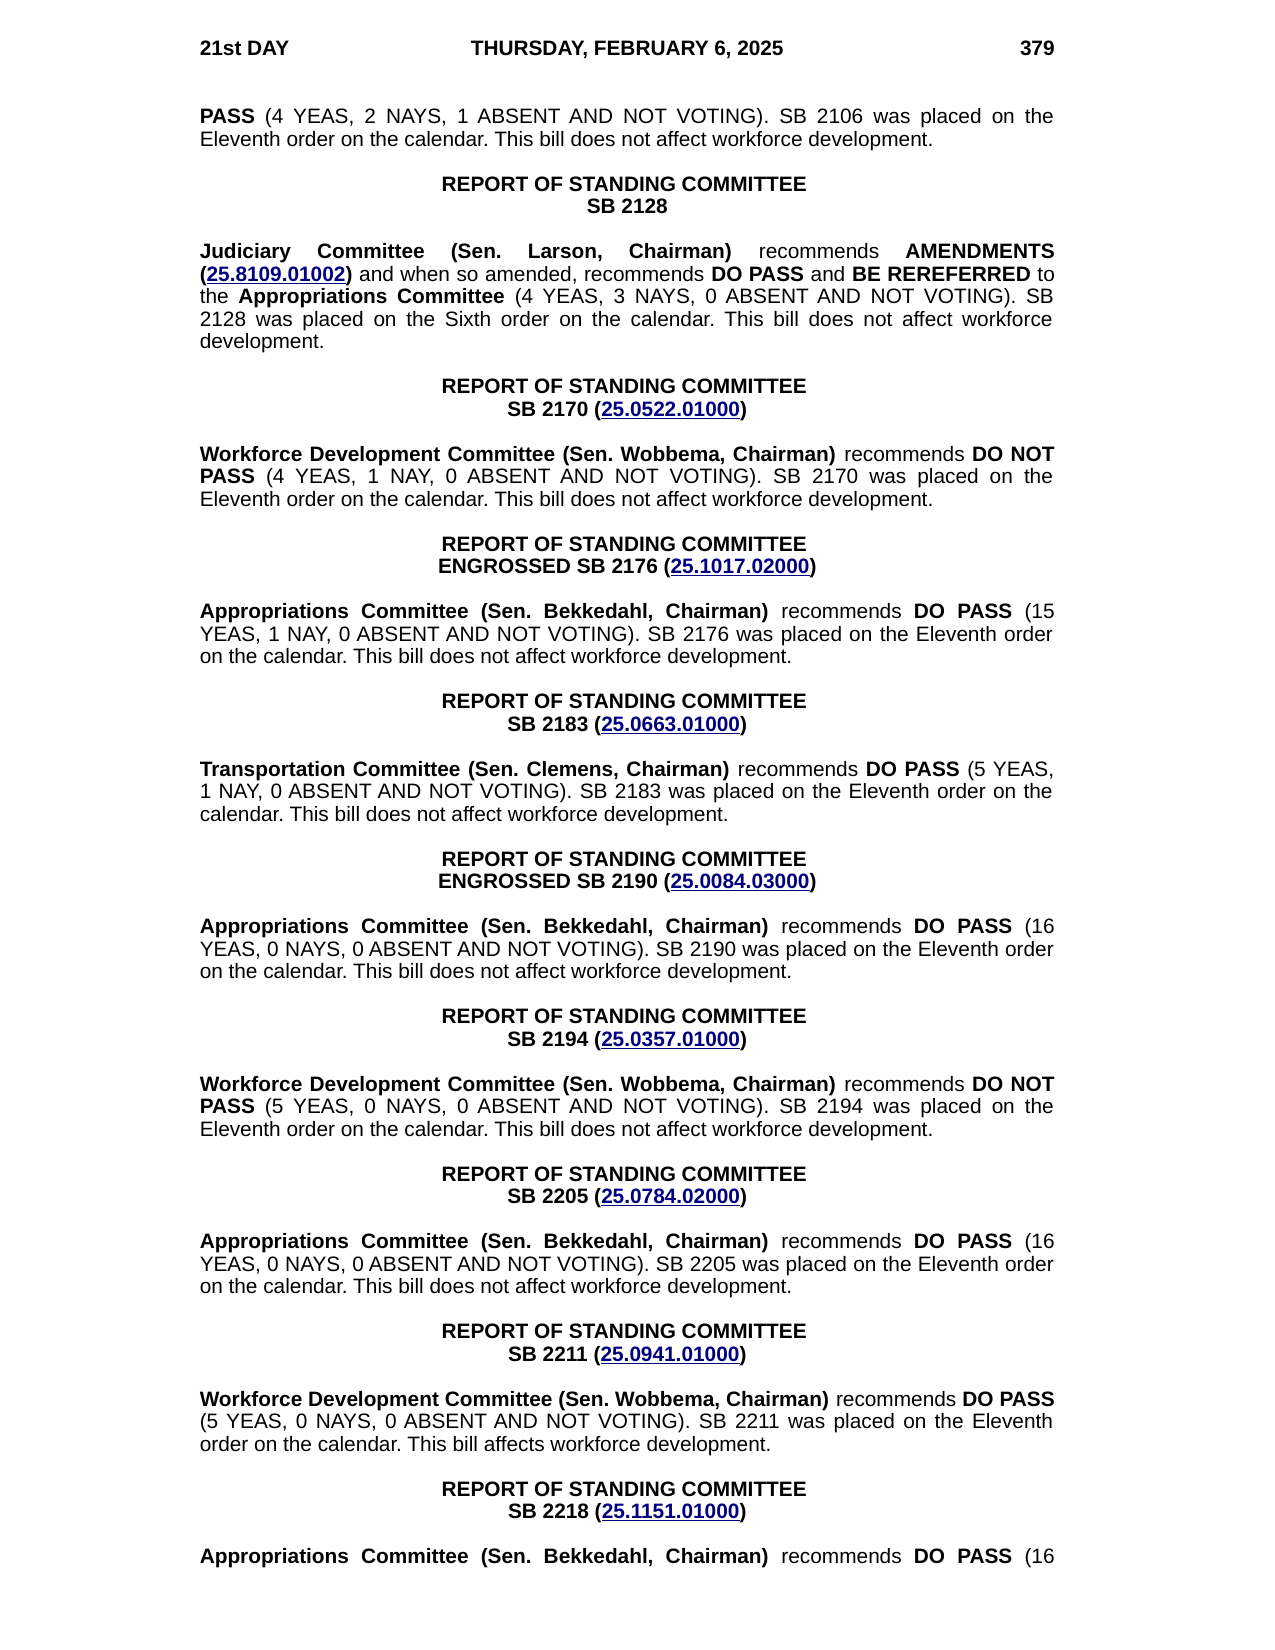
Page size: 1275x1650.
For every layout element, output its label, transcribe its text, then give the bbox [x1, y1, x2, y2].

text Workforce Development Committee (Sen. Wobbema, Chairman) recommends DO PASS (5 YEAS, 0 NAYS, 0 ABSENT AND NOT VOTING). SB 2211 was placed on the Eleventh order on the calendar. This bill affects workforce development. [199, 1388, 1054, 1456]
text Workforce Development Committee (Sen. Wobbema, Chairman) recommends DO NOT PASS (5 YEAS, 0 NAYS, 0 ABSENT AND NOT VOTING). SB 2194 was placed on the Eleventh order on the calendar. This bill does not affect workforce development. [199, 1073, 1054, 1141]
text Appropriations Committee (Sen. Bekkedahl, Chairman) recommends DO PASS (16 YEAS, 0 NAYS, 0 ABSENT AND NOT VOTING). SB 2205 was placed on the Eleventh order on the calendar. This bill does not affect workforce development. [199, 1231, 1054, 1298]
text Appropriations Committee (Sen. Bekkedahl, Chairman) recommends DO PASS (16 [199, 1546, 1054, 1568]
text REPORT OF STANDING COMMITTEE ENGROSSED SB 2176 (25.1017.02000) [199, 533, 1054, 578]
text Judiciary Committee (Sen. Larson, Chairman) recommends AMENDMENTS (25.8109.01002) and when so amended, recommends DO PASS and BE REREFERRED to the Appropriations Committee (4 YEAS, 3 NAYS, 0 ABSENT AND NOT VOTING). SB 2128 was placed on the Sixth order on the calendar. This bill does not affect workforce development. [199, 241, 1054, 353]
text Workforce Development Committee (Sen. Wobbema, Chairman) recommends DO NOT PASS (4 YEAS, 1 NAY, 0 ABSENT AND NOT VOTING). SB 2170 was placed on the Eleventh order on the calendar. This bill does not affect workforce development. [199, 443, 1054, 511]
subtitle Page 379 [9, 9, 109, 33]
text REPORT OF STANDING COMMITTEE SB 2218 (25.1151.01000) [199, 1478, 1054, 1523]
text Appropriations Committee (Sen. Bekkedahl, Chairman) recommends DO PASS (15 YEAS, 1 NAY, 0 ABSENT AND NOT VOTING). SB 2176 was placed on the Eleventh order on the calendar. This bill does not affect workforce development. [199, 601, 1054, 668]
text [0, 0, 118, 42]
text PASS (4 YEAS, 2 NAYS, 1 ABSENT AND NOT VOTING). SB 2106 was placed on the Eleventh order on the calendar. This bill does not affect workforce development. [199, 106, 1054, 151]
text REPORT OF STANDING COMMITTEE ENGROSSED SB 2190 (25.0084.03000) [199, 848, 1054, 893]
text REPORT OF STANDING COMMITTEE SB 2170 (25.0522.01000) [199, 376, 1054, 421]
text Transportation Committee (Sen. Clemens, Chairman) recommends DO PASS (5 YEAS, 1 NAY, 0 ABSENT AND NOT VOTING). SB 2183 was placed on the Eleventh order on the calendar. This bill does not affect workforce development. [199, 758, 1054, 826]
text REPORT OF STANDING COMMITTEE SB 2183 (25.0663.01000) [199, 691, 1054, 736]
text Appropriations Committee (Sen. Bekkedahl, Chairman) recommends DO PASS (16 YEAS, 0 NAYS, 0 ABSENT AND NOT VOTING). SB 2190 was placed on the Eleventh order on the calendar. This bill does not affect workforce development. [199, 916, 1054, 983]
text REPORT OF STANDING COMMITTEE SB 2211 (25.0941.01000) [199, 1321, 1054, 1366]
text REPORT OF STANDING COMMITTEE SB 2205 (25.0784.02000) [199, 1163, 1054, 1208]
text REPORT OF STANDING COMMITTEE SB 2194 (25.0357.01000) [199, 1006, 1054, 1051]
text REPORT OF STANDING COMMITTEE SB 2128 [199, 173, 1054, 218]
